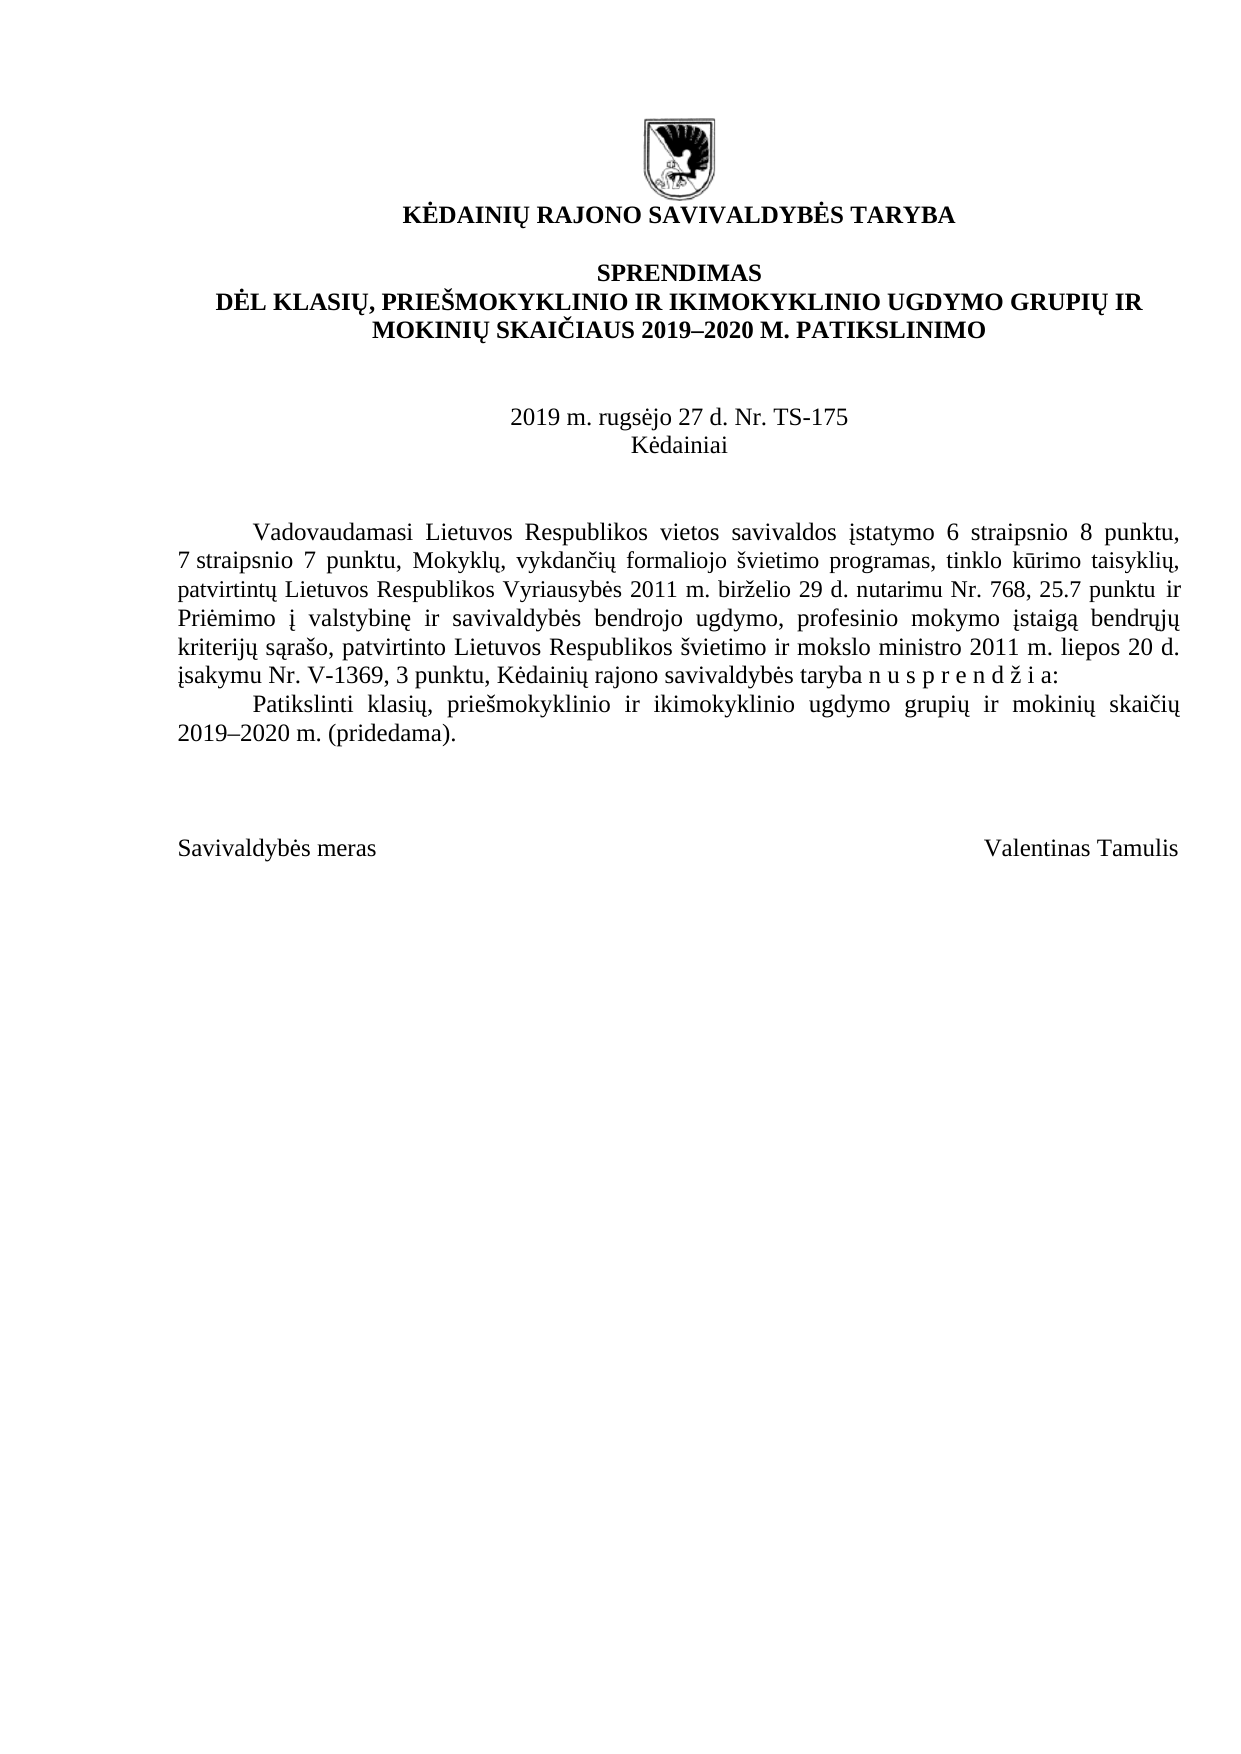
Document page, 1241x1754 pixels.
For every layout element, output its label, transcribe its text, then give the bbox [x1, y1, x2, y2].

text Savivaldybės meras Valentinas Tamulis [177, 833, 1181, 862]
text Patikslinti klasių, priešmokyklinio ir ikimokyklinio ugdymo grupių ir mokinių skaičių 2019–2020 m. (pridedama). [177, 689, 1181, 747]
text SPRENDIMAS [177, 258, 1181, 287]
text KĖDAINIŲ RAJONO SAVIVALDYBĖS TARYBA [177, 201, 1181, 229]
text Kėdainiai [177, 431, 1181, 459]
text Vadovaudamasi Lietuvos Respublikos vietos savivaldos įstatymo 6 straipsnio 8 punktu, 7 straipsnio 7 punktu, Mokyklų, vykdančių formaliojo švietimo programas, tinklo kūrimo taisyklių, patvirtintų Lietuvos Respublikos Vyriausybės 2011 m. birželio 29 d. nutarimu Nr. 768, 25.7 punktu ir Priėmimo į valstybinę ir savivaldybės bendrojo ugdymo, profesinio mokymo įstaigą bendrųjų kriterijų sąrašo, patvirtinto Lietuvos Respublikos švietimo ir mokslo ministro 2011 m. liepos 20 d. įsakymu Nr. V-1369, 3 punktu, Kėdainių rajono savivaldybės taryba n u s p r e n d ž i a: [177, 517, 1181, 689]
text DĖL KLASIŲ, PRIEŠMOKYKLINIO IR IKIMOKYKLINIO UGDYMO GRUPIŲ IR MOKINIŲ SKAIČIAUS 2019–2020 M. PATIKSLINIMO [177, 287, 1181, 344]
text 2019 m. rugsėjo 27 d. Nr. TS-175 [177, 402, 1181, 431]
